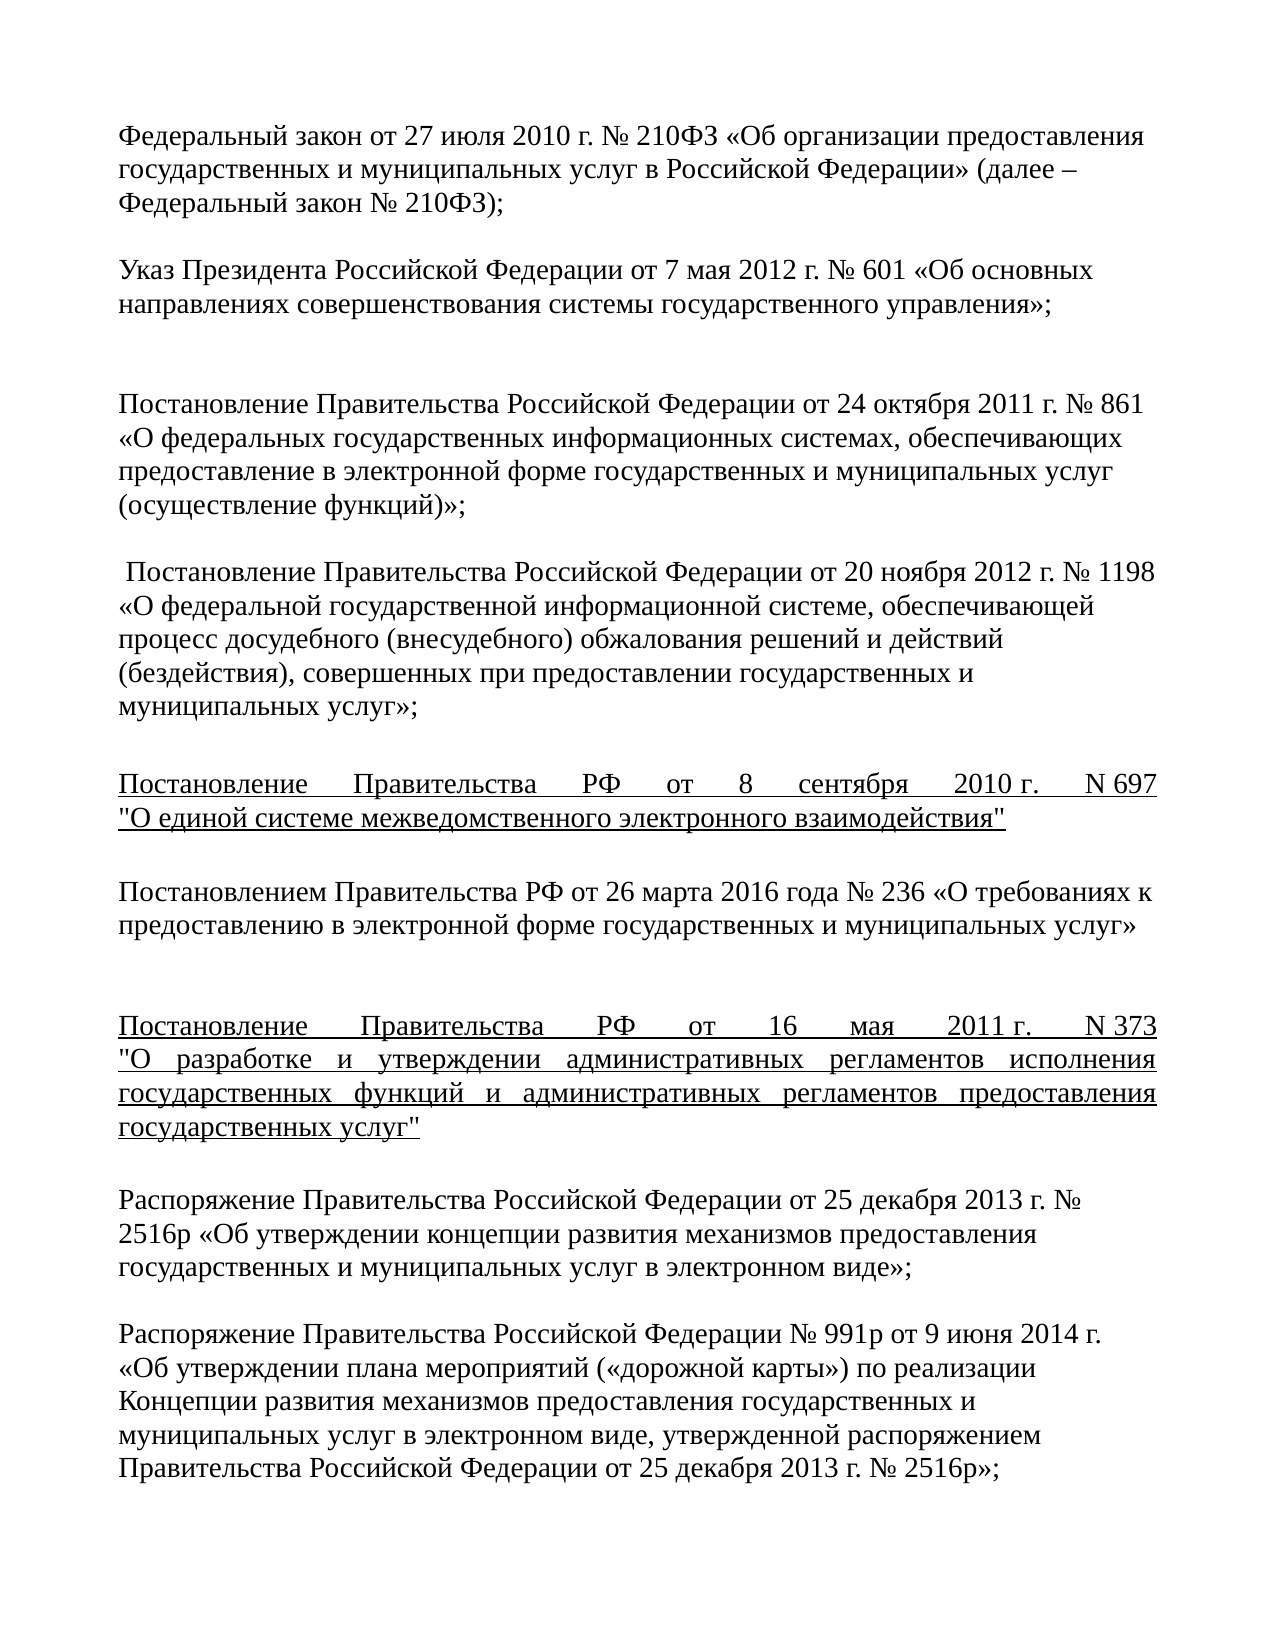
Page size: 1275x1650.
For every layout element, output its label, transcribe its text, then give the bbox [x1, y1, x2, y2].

subtitle Постановление Правительства РФ от 8 сентября 2010 г. N 697 [118, 767, 1157, 796]
text Постановление Правительства Российской Федерации от 20 ноября 2012 г. № 1198 «О федеральной государственной информационной системе, обеспечивающей процесс досудебного (внесудебного) обжалования решений и действий (бездействия), совершенных при предоставлении государственных и муниципальных услуг»; [118, 554, 1157, 722]
subtitle Постановление Правительства РФ от 16 мая 2011 г. N 373 [118, 1008, 1157, 1037]
subtitle государственных услуг" [118, 1106, 1157, 1142]
text Федеральный закон от 27 июля 2010 г. № 210­ФЗ «Об организации предоставления государственных и муниципальных услуг в Российской Федерации» (далее – Федеральный закон № 210­ФЗ); [118, 118, 1157, 219]
subtitle "О разработке и утверждении административных регламентов исполнения [118, 1039, 1157, 1071]
text Распоряжение Правительства Российской Федерации № 991­р от 9 июня 2014 г. «Об утверждении плана мероприятий («дорожной карты») по реализации Концепции развития механизмов предоставления государственных и муниципальных услуг в электронном виде, утвержденной распоряжением Правительства Российской Федерации от 25 декабря 2013 г. № 2516­р»; [118, 1316, 1157, 1484]
text Указ Президента Российской Федерации от 7 мая 2012 г. № 601 «Об основных направлениях совершенствования системы государственного управления»; [118, 252, 1157, 319]
text Распоряжение Правительства Российской Федерации от 25 декабря 2013 г. № 2516­р «Об утверждении концепции развития механизмов предоставления государственных и муниципальных услуг в электронном виде»; [118, 1182, 1157, 1283]
text Постановление Правительства Российской Федерации от 24 октября 2011 г. № 861 «О федеральных государственных информационных системах, обеспечивающих предоставление в электронной форме государственных и муниципальных услуг (осуществление функций)»; [118, 386, 1157, 521]
subtitle государственных функций и административных регламентов предоставления [118, 1072, 1157, 1104]
subtitle "О единой системе межведомственного электронного взаимодействия" [118, 797, 1157, 834]
text Постановлением Правительства РФ от 26 марта 2016 года № 236 «О требованиях к предоставлению в электронной форме государственных и муниципальных услуг» [118, 874, 1157, 941]
